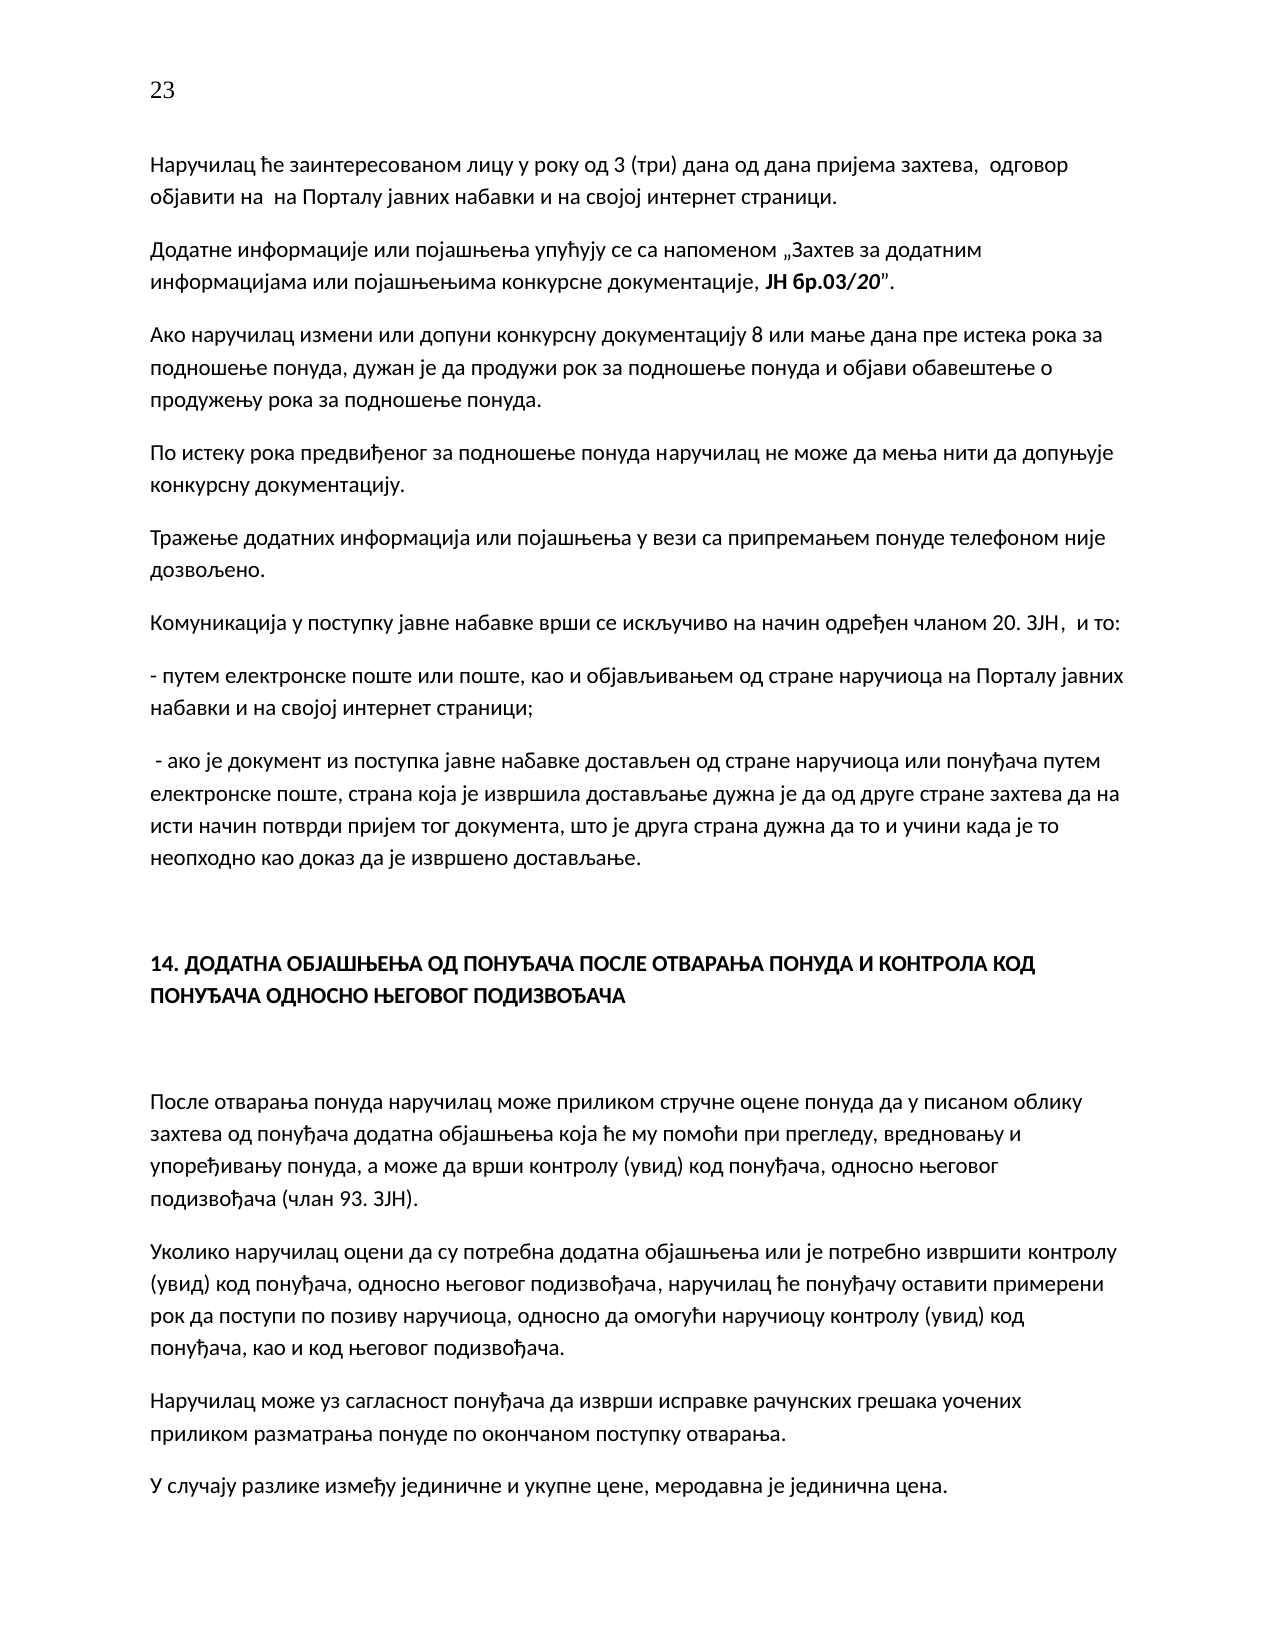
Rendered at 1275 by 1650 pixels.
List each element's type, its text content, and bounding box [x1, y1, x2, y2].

text Наручилац може уз сагласност понуђача да изврши исправке рачунских грешака уочених приликом разматрања понуде по окончаном поступку отварања. [150, 1386, 1125, 1447]
text Комуникација у поступку јавне набавке врши се искључиво на начин одређен чланом 20. ЗЈН, и то: [150, 608, 1125, 636]
text Наручилац ће заинтересованом лицу у року од 3 (три) дана од дана пријема захтева, одговор објавити на на Порталу јавних набавки и на својој интернет страници. [150, 150, 1125, 210]
text Ако наручилац измени или допуни конкурсну документацију 8 или мање дана пре истека рока за подношење понуда, дужан је да продужи рок за подношење понуда и објави обавештење о продужењу рока за подношење понуда. [150, 320, 1125, 413]
text После отварања понуда наручилац може приликом стручне оцене понуда да у писаном облику захтева од понуђача додатна објашњења која ће му помоћи при прегледу, вредновању и упоређивању понуда, а може да врши контролу (увид) код понуђача, односно његовог подизвођача (члан 93. ЗЈН). [150, 1087, 1125, 1212]
text По истеку рока предвиђеног за подношење понуда наручилац не може да мења нити да допуњује конкурсну документацију. [150, 438, 1125, 498]
text - ако је документ из поступка јавне набавке достављен од стране наручиоца или понуђача путем електронске поште, страна која је извршила достављање дужна је да од друге стране захтева да на исти начин потврди пријем тог документа, што је друга страна дужна да то и учини када је то неопходно као доказ да је извршено достављање. [150, 746, 1125, 871]
text - путем електронске поште или поште, као и објављивањем од стране наручиоца на Порталу јавних набавки и на својој интернет страници; [150, 661, 1125, 721]
text Уколико наручилац оцени да су потребна додатна објашњења или је потребно извршити контролу (увид) код понуђача, односно његовог подизвођача, наручилац ће понуђачу оставити примерени рок да поступи по позиву наручиоца, односно да омогући наручиоцу контролу (увид) код понуђача, као и код његовог подизвођача. [150, 1237, 1125, 1361]
text Додатне информације или појашњења упућују се са напоменом „Захтев за додатним информацијама или појашњењима конкурсне документације, ЈН бр.03/20”. [150, 235, 1125, 295]
text 14. ДОДАТНА ОБЈАШЊЕЊА ОД ПОНУЂАЧА ПОСЛЕ ОТВАРАЊА ПОНУДА И КОНТРОЛА КОД ПОНУЂАЧА ОДНОСНО ЊЕГОВОГ ПОДИЗВОЂАЧА [150, 949, 1125, 1009]
text Тражење додатних информација или појашњења у вези са припремањем понуде телефоном није дозвољено. [150, 523, 1125, 583]
text У случају разлике између јединичне и укупне цене, меродавна је јединична цена. [150, 1472, 1125, 1500]
